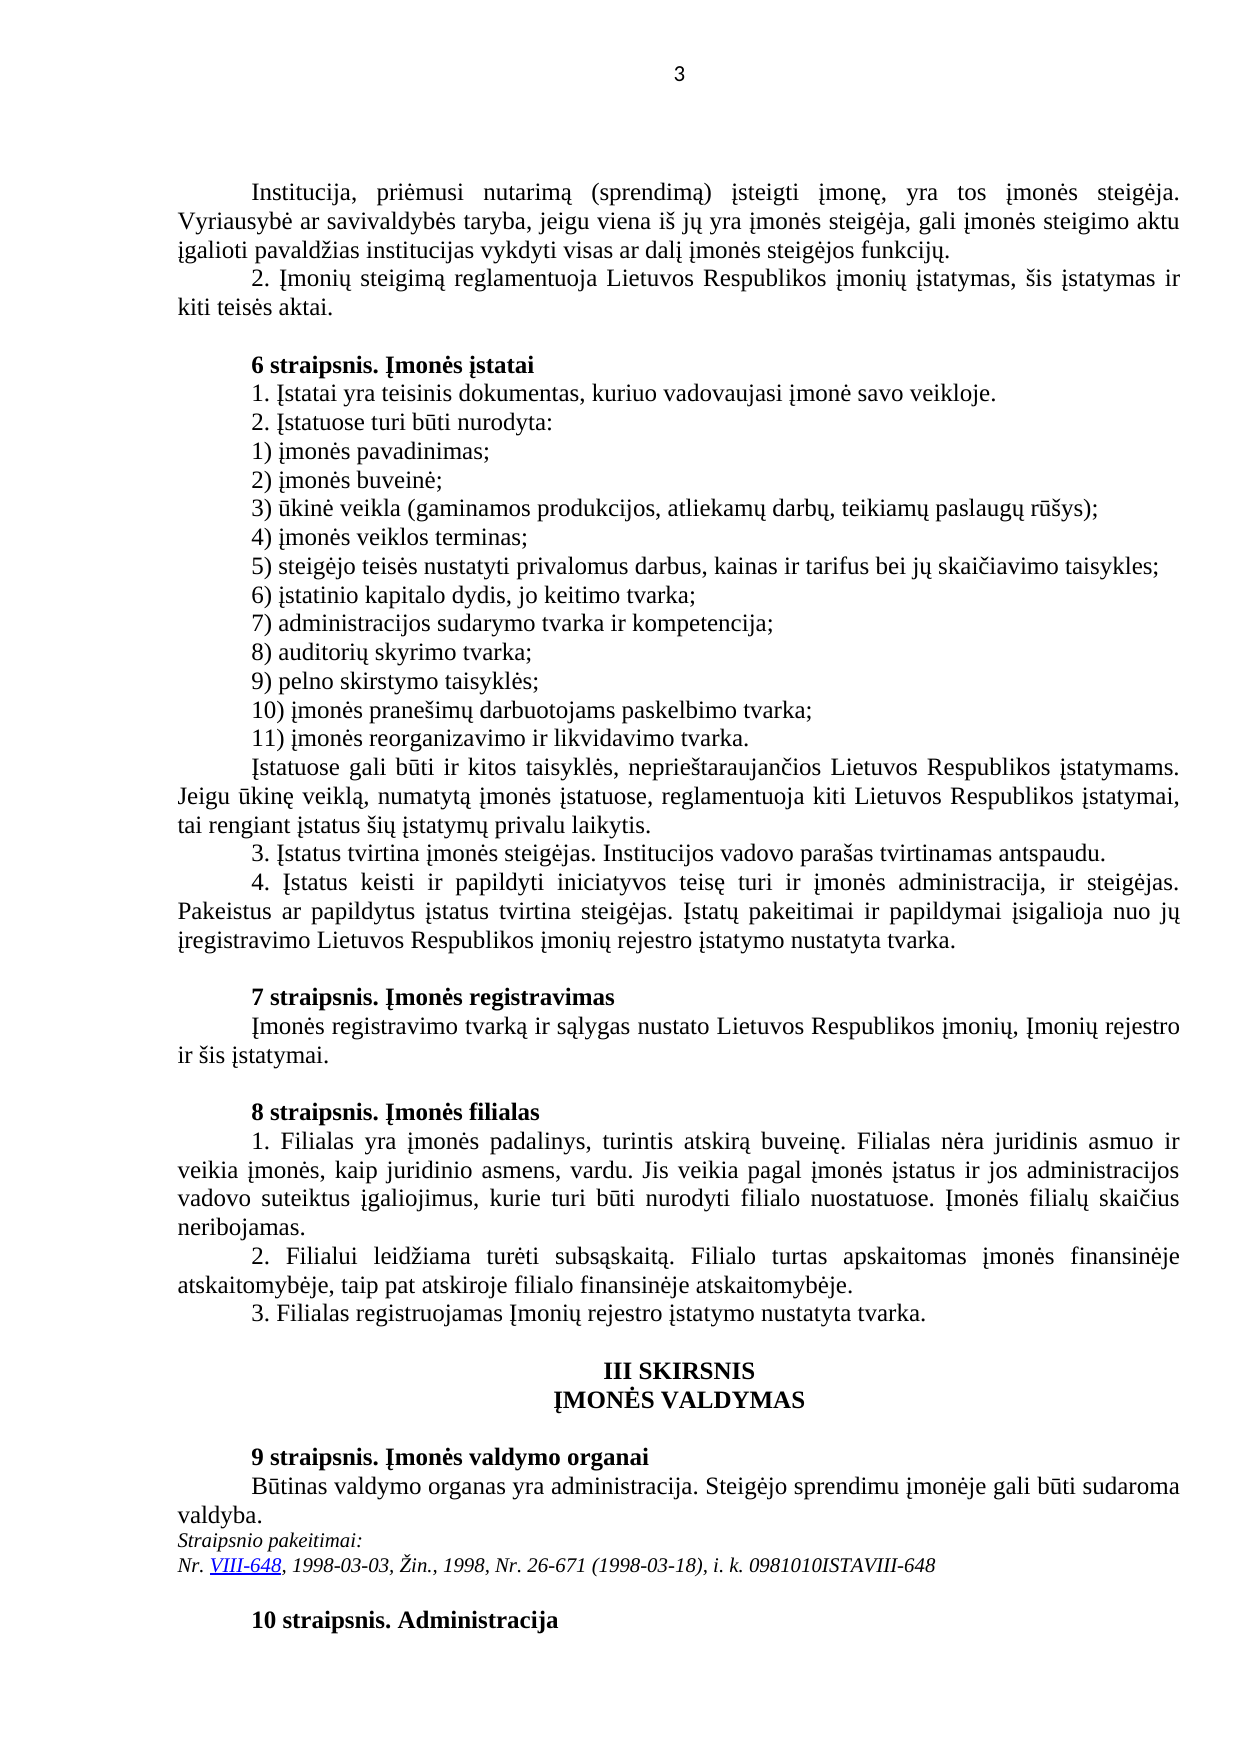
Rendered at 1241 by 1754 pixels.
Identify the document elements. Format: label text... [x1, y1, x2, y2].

text 1. Filialas yra įmonės padalinys, turintis atskirą buveinę. Filialas nėra juridinis asmuo ir veikia įmonės, kaip juridinio asmens, vardu. Jis veikia pagal įmonės įstatus ir jos administracijos vadovo suteiktus įgaliojimus, kurie turi būti nurodyti filialo nuostatuose. Įmonės filialų skaičius neribojamas. [177, 1126, 1181, 1241]
text 2. Įmonių steigimą reglamentuoja Lietuvos Respublikos įmonių įstatymas, šis įstatymas ir kiti teisės aktai. [177, 263, 1181, 321]
text III SKIRSNIS [177, 1356, 1181, 1385]
text 2) įmonės buveinė; [177, 465, 1181, 493]
text 3. Filialas registruojamas Įmonių rejestro įstatymo nustatyta tvarka. [177, 1298, 1181, 1327]
text 7) administracijos sudarymo tvarka ir kompetencija; [177, 608, 1181, 637]
text Nr. VIII-648, 1998-03-03, Žin., 1998, Nr. 26-671 (1998-03-18), i. k. 0981010ISTAVIII-648 [177, 1552, 1181, 1577]
text Įmonės registravimo tvarką ir sąlygas nustato Lietuvos Respublikos įmonių, Įmonių rejestro ir šis įstatymai. [177, 1011, 1181, 1068]
text ĮMONĖS VALDYMAS [177, 1385, 1181, 1413]
text 3) ūkinė veikla (gaminamos produkcijos, atliekamų darbų, teikiamų paslaugų rūšys); [177, 493, 1181, 522]
text 2. Įstatuose turi būti nurodyta: [177, 407, 1181, 436]
text 6 straipsnis. Įmonės įstatai [177, 350, 1181, 378]
text 9 straipsnis. Įmonės valdymo organai [177, 1442, 1181, 1471]
text 1. Įstatai yra teisinis dokumentas, kuriuo vadovaujasi įmonė savo veikloje. [177, 378, 1181, 407]
text 9) pelno skirstymo taisyklės; [177, 666, 1181, 695]
text 8) auditorių skyrimo tvarka; [177, 637, 1181, 666]
text Įstatuose gali būti ir kitos taisyklės, neprieštaraujančios Lietuvos Respublikos įstatymams. Jeigu ūkinę veiklą, numatytą įmonės įstatuose, reglamentuoja kiti Lietuvos Respublikos įstatymai, tai rengiant įstatus šių įstatymų privalu laikytis. [177, 752, 1181, 838]
text 6) įstatinio kapitalo dydis, jo keitimo tvarka; [177, 580, 1181, 608]
text Institucija, priėmusi nutarimą (sprendimą) įsteigti įmonę, yra tos įmonės steigėja. Vyriausybė ar savivaldybės taryba, jeigu viena iš jų yra įmonės steigėja, gali įmonės steigimo aktu įgalioti pavaldžias institucijas vykdyti visas ar dalį įmonės steigėjos funkcijų. [177, 177, 1181, 263]
text 5) steigėjo teisės nustatyti privalomus darbus, kainas ir tarifus bei jų skaičiavimo taisykles; [177, 551, 1181, 580]
text 11) įmonės reorganizavimo ir likvidavimo tvarka. [177, 723, 1181, 752]
text 4. Įstatus keisti ir papildyti iniciatyvos teisę turi ir įmonės administracija, ir steigėjas. Pakeistus ar papildytus įstatus tvirtina steigėjas. Įstatų pakeitimai ir papildymai įsigalioja nuo jų įregistravimo Lietuvos Respublikos įmonių rejestro įstatymo nustatyta tvarka. [177, 867, 1181, 953]
text 3. Įstatus tvirtina įmonės steigėjas. Institucijos vadovo parašas tvirtinamas antspaudu. [177, 838, 1181, 867]
text Straipsnio pakeitimai: [177, 1528, 1181, 1552]
text 8 straipsnis. Įmonės filialas [177, 1097, 1181, 1126]
text 7 straipsnis. Įmonės registravimas [177, 982, 1181, 1011]
text Būtinas valdymo organas yra administracija. Steigėjo sprendimu įmonėje gali būti sudaroma valdyba. [177, 1471, 1181, 1528]
text 10) įmonės pranešimų darbuotojams paskelbimo tvarka; [177, 695, 1181, 723]
text 10 straipsnis. Administracija [177, 1605, 1181, 1634]
text 4) įmonės veiklos terminas; [177, 522, 1181, 551]
text 1) įmonės pavadinimas; [177, 436, 1181, 465]
text 2. Filialui leidžiama turėti subsąskaitą. Filialo turtas apskaitomas įmonės finansinėje atskaitomybėje, taip pat atskiroje filialo finansinėje atskaitomybėje. [177, 1241, 1181, 1298]
